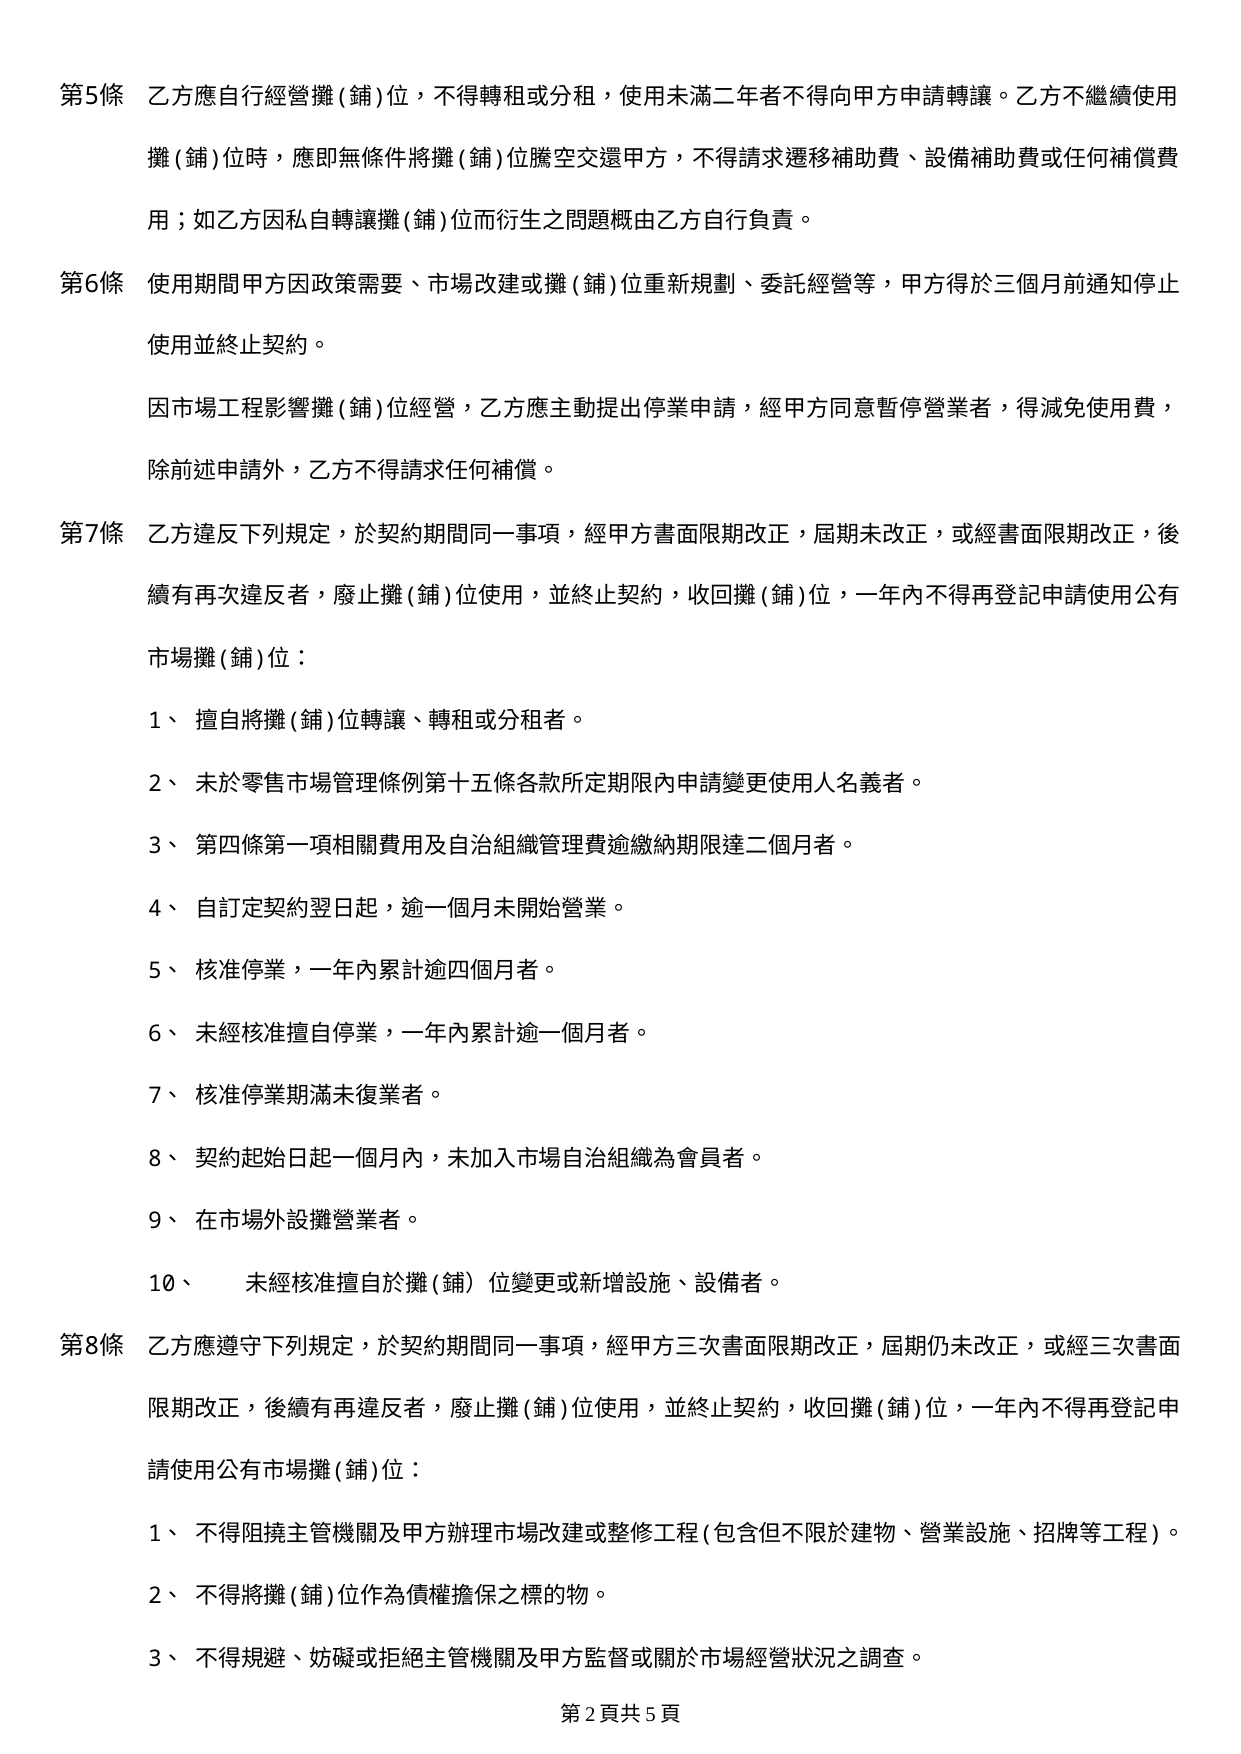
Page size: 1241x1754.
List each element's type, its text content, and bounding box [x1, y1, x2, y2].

list 核准停業期滿未復業者。 [148, 1052, 1181, 1115]
list 乙方違反下列規定，於契約期間同一事項，經甲方書面限期改正，屆期未改正，或經書面限期改正，後續有再次違反者，廢止攤(鋪)位使用，並終止契約，收回攤(鋪)位，一年內不得再登記申請使用公有市場攤(鋪)位： [59, 490, 1181, 677]
list 未經核准擅自停業，一年內累計逾一個月者。 [148, 990, 1181, 1052]
list 不得規避、妨礙或拒絕主管機關及甲方監督或關於市場經營狀況之調查。 [148, 1615, 1181, 1677]
list 擅自將攤(鋪)位轉讓、轉租或分租者。 [148, 677, 1181, 740]
list 乙方應遵守下列規定，於契約期間同一事項，經甲方三次書面限期改正，屆期仍未改正，或經三次書面限期改正，後續有再違反者，廢止攤(鋪)位使用，並終止契約，收回攤(鋪)位，一年內不得再登記申請使用公有市場攤(鋪)位： [59, 1302, 1181, 1490]
list 第四條第一項相關費用及自治組織管理費逾繳納期限達二個月者。 [148, 802, 1181, 865]
list 自訂定契約翌日起，逾一個月未開始營業。 [148, 865, 1181, 927]
list 未於零售市場管理條例第十五條各款所定期限內申請變更使用人名義者。 [148, 740, 1181, 802]
list 不得阻撓主管機關及甲方辦理市場改建或整修工程(包含但不限於建物、營業設施、招牌等工程)。 [148, 1490, 1181, 1552]
list 核准停業，一年內累計逾四個月者。 [148, 927, 1181, 990]
list 未經核准擅自於攤(鋪）位變更或新增設施、設備者。 [148, 1240, 1181, 1302]
list 乙方應自行經營攤(鋪)位，不得轉租或分租，使用未滿二年者不得向甲方申請轉讓。乙方不繼續使用攤(鋪)位時，應即無條件將攤(鋪)位騰空交還甲方，不得請求遷移補助費、設備補助費或任何補償費用；如乙方因私自轉讓攤(鋪)位而衍生之問題概由乙方自行負責。 [59, 52, 1181, 240]
list 使用期間甲方因政策需要、市場改建或攤(鋪)位重新規劃、委託經營等，甲方得於三個月前通知停止使用並終止契約。 [59, 240, 1181, 365]
list 在市場外設攤營業者。 [148, 1177, 1181, 1240]
list 不得將攤(鋪)位作為債權擔保之標的物。 [148, 1552, 1181, 1615]
text 因市場工程影響攤(鋪)位經營，乙方應主動提出停業申請，經甲方同意暫停營業者，得減免使用費，除前述申請外，乙方不得請求任何補償。 [148, 365, 1181, 490]
list 契約起始日起一個月內，未加入市場自治組織為會員者。 [148, 1115, 1181, 1177]
